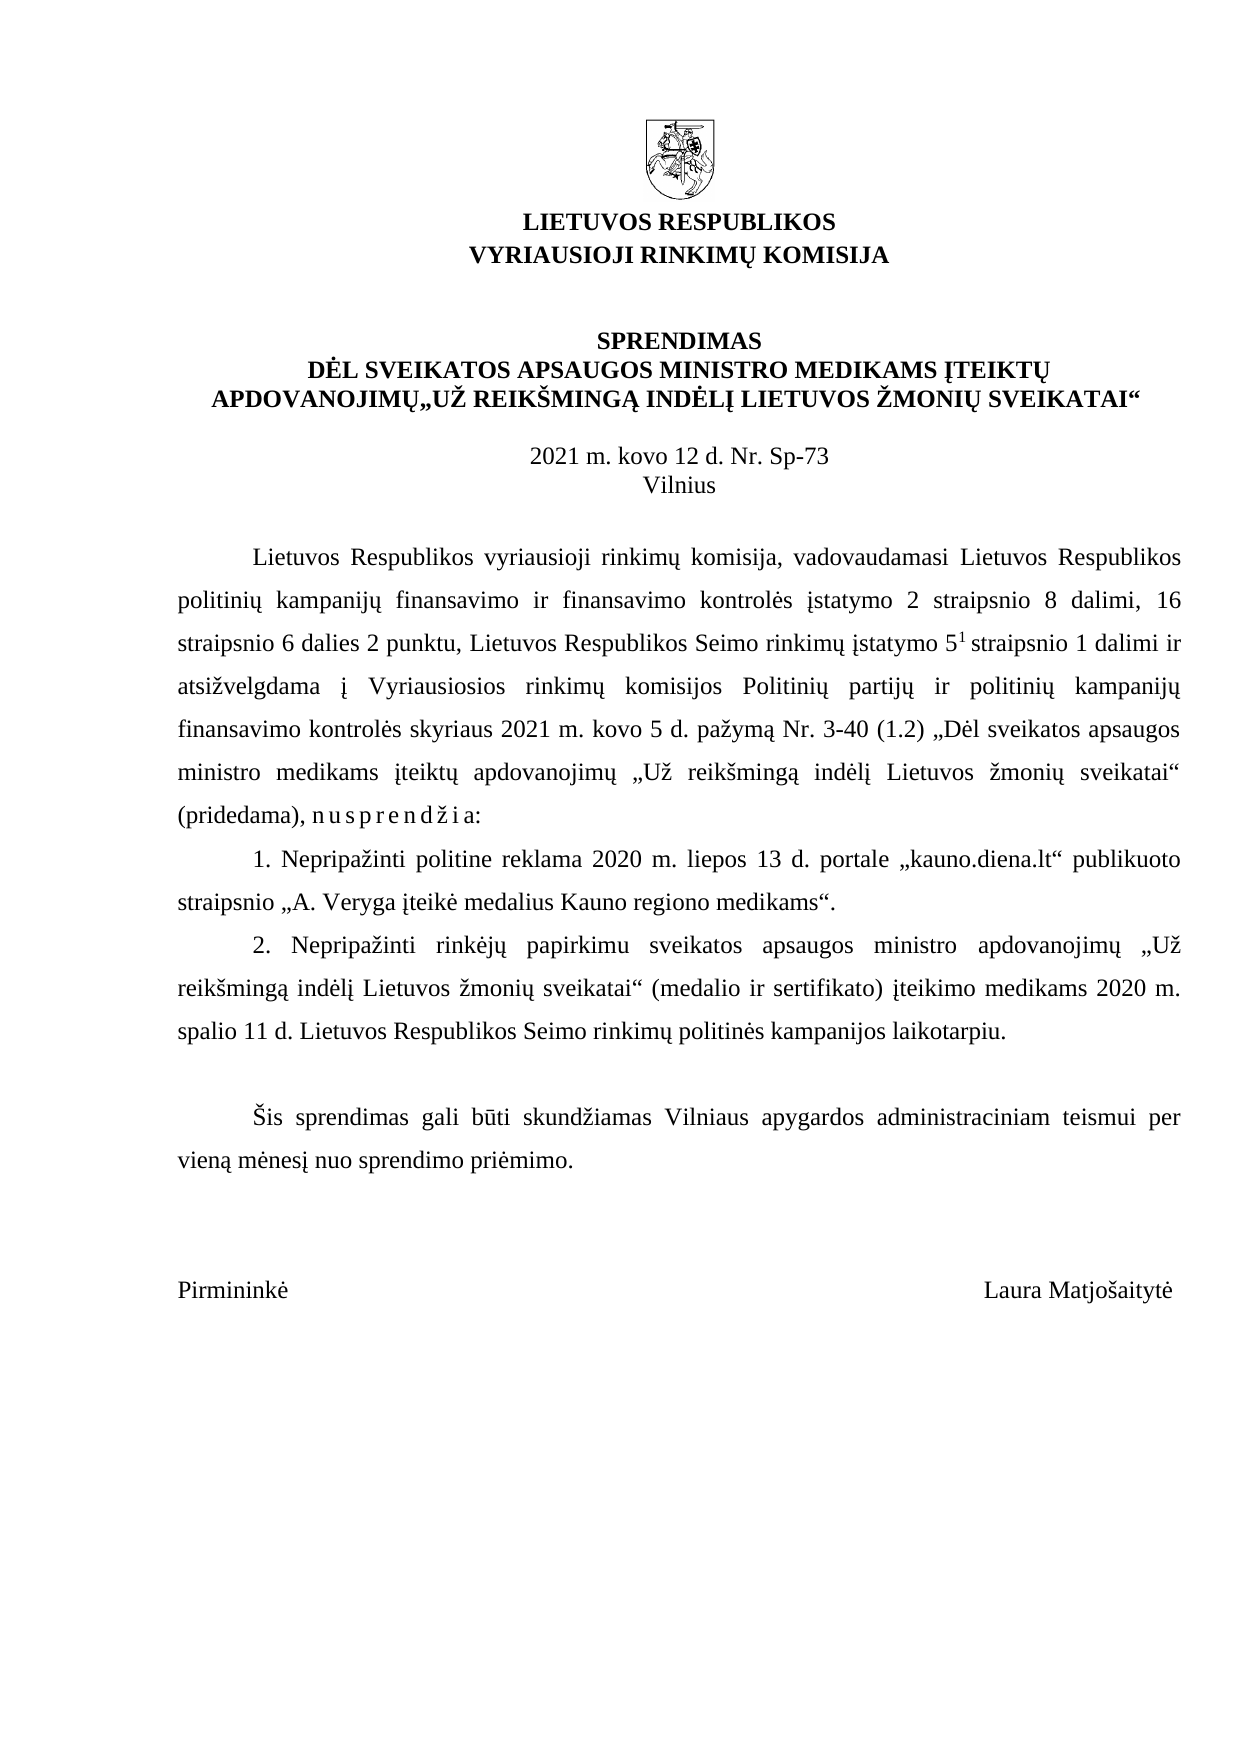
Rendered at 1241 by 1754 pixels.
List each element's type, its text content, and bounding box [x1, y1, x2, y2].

text Lietuvos Respublikos vyriausioji rinkimų komisija, vadovaudamasi Lietuvos Respublikos politinių kampanijų finansavimo ir finansavimo kontrolės įstatymo 2 straipsnio 8 dalimi, 16 straipsnio 6 dalies 2 punktu, Lietuvos Respublikos Seimo rinkimų įstatymo 51 straipsnio 1 dalimi ir atsižvelgdama į Vyriausiosios rinkimų komisijos Politinių partijų ir politinių kampanijų finansavimo kontrolės skyriaus 2021 m. kovo 5 d. pažymą Nr. 3-40 (1.2) „Dėl sveikatos apsaugos ministro medikams įteiktų apdovanojimų „Už reikšmingą indėlį Lietuvos žmonių sveikatai“ (pridedama), nusprendžia: [177, 542, 1181, 829]
text 2021 m. kovo 12 d. Nr. Sp-73 [177, 441, 1181, 470]
text Vilnius [177, 470, 1181, 499]
text Šis sprendimas gali būti skundžiamas Vilniaus apygardos administraciniam teismui per vieną mėnesį nuo sprendimo priėmimo. [177, 1102, 1181, 1174]
text SPRENDIMAS [177, 326, 1181, 355]
text 2. Nepripažinti rinkėjų papirkimu sveikatos apsaugos ministro apdovanojimų „Už reikšmingą indėlį Lietuvos žmonių sveikatai“ (medalio ir sertifikato) įteikimo medikams 2020 m. spalio 11 d. Lietuvos Respublikos Seimo rinkimų politinės kampanijos laikotarpiu. [177, 930, 1181, 1045]
text 1. Nepripažinti politine reklama 2020 m. liepos 13 d. portale „kauno.diena.lt“ publikuoto straipsnio „A. Veryga įteikė medalius Kauno regiono medikams“. [177, 844, 1181, 916]
text Pirmininkė Laura Matjošaitytė [177, 1275, 1181, 1304]
text DĖL SVEIKATOS APSAUGOS MINISTRO MEDIKAMS ĮTEIKTŲ APDOVANOJIMŲ„UŽ REIKŠMINGĄ INDĖLĮ LIETUVOS ŽMONIŲ SVEIKATAI“ [177, 355, 1181, 412]
text VYRIAUSIOJI RINKIMŲ KOMISIJA [177, 235, 1181, 269]
text LIETUVOS RESPUBLIKOS [177, 202, 1181, 235]
